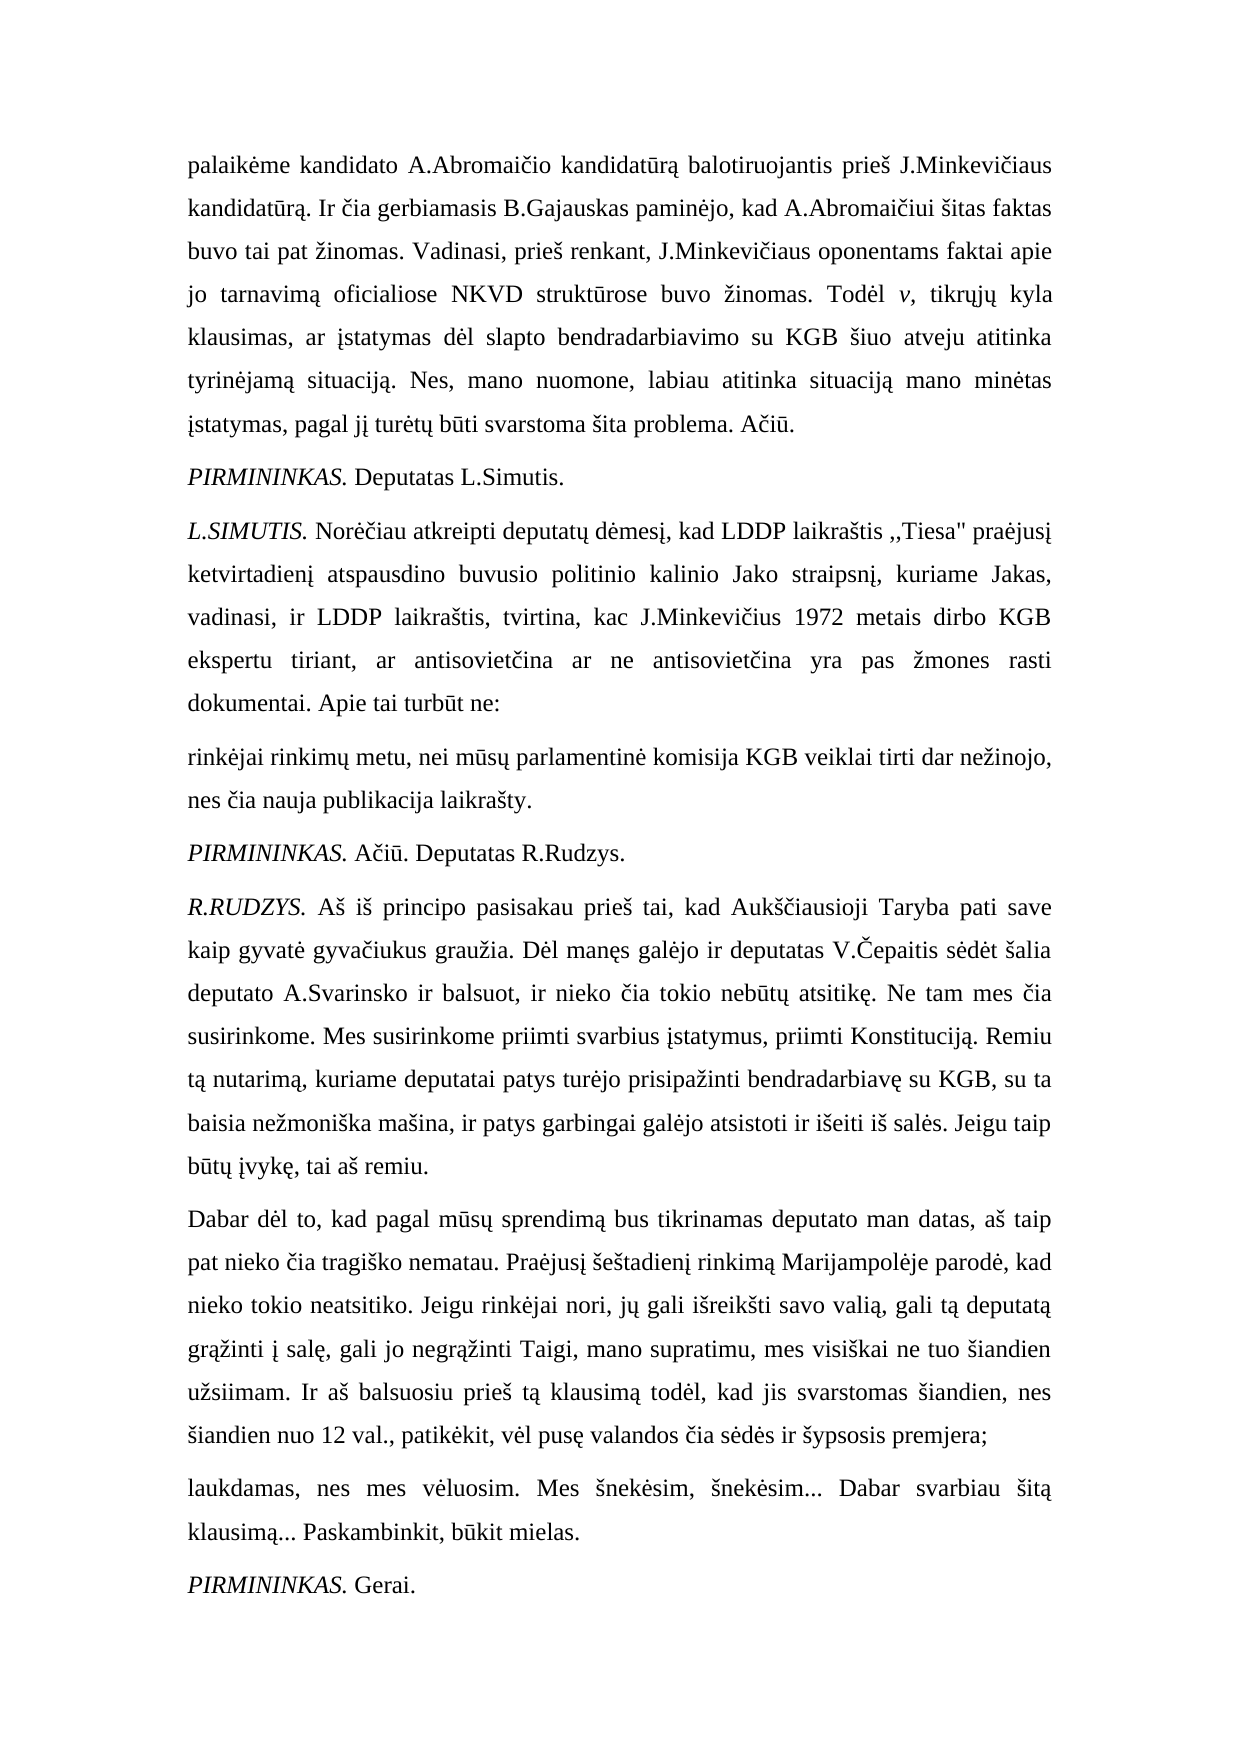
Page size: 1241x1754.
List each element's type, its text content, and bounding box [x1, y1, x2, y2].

text PIRMININKAS. Deputatas L.Simutis. [187, 462, 1053, 491]
text R.RUDZYS. Aš iš principo pasisakau prieš tai, kad Aukščiausioji Taryba pati save kaip gyvatė gyvačiukus graužia. Dėl manęs galėjo ir deputatas V.Čepaitis sėdėt šalia deputato A.Svarinsko ir balsuot, ir nieko čia tokio nebūtų atsitikę. Ne tam mes čia susirinkome. Mes susirinkome priimti svarbius įstatymus, priimti Konstituciją. Remiu tą nutarimą, kuriame deputatai patys turėjo prisipažinti bendradarbiavę su KGB, su ta baisia nežmoniška mašina, ir patys garbingai galėjo atsistoti ir išeiti iš salės. Jeigu taip būtų įvykę, tai aš remiu. [187, 892, 1053, 1179]
text Dabar dėl to, kad pagal mūsų sprendimą bus tikrinamas deputato man datas, aš taip pat nieko čia tragiško nematau. Praėjusį šeštadienį rinkimą Marijampolėje parodė, kad nieko tokio neatsitiko. Jeigu rinkėjai nori, jų gali išreikšti savo valią, gali tą deputatą grąžinti į salę, gali jo negrąžinti Taigi, mano supratimu, mes visiškai ne tuo šiandien užsiimam. Ir aš balsuosiu prieš tą klausimą todėl, kad jis svarstomas šiandien, nes šiandien nuo 12 val., patikėkit, vėl pusę valandos čia sėdės ir šypsosis premjera; [187, 1204, 1053, 1449]
text laukdamas, nes mes vėluosim. Mes šnekėsim, šnekėsim... Dabar svarbiau šitą klausimą... Paskambinkit, būkit mielas. [187, 1473, 1053, 1545]
text PIRMININKAS. Ačiū. Deputatas R.Rudzys. [187, 838, 1053, 867]
text rinkėjai rinkimų metu, nei mūsų parlamentinė komisija KGB veiklai tirti dar nežinojo, nes čia nauja publikacija laikrašty. [187, 742, 1053, 814]
text PIRMININKAS. Gerai. [187, 1570, 1053, 1599]
text palaikėme kandidato A.Abromaičio kandidatūrą balotiruojantis prieš J.Minkevičiaus kandidatūrą. Ir čia gerbiamasis B.Gajauskas paminėjo, kad A.Abromaičiui šitas faktas buvo tai pat žinomas. Vadinasi, prieš renkant, J.Minkevičiaus oponentams faktai apie jo tarnavimą oficialiose NKVD struktūrose buvo žinomas. Todėl v, tikrųjų kyla klausimas, ar įstatymas dėl slapto bendradarbiavimo su KGB šiuo atveju atitinka tyrinėjamą situaciją. Nes, mano nuomone, labiau atitinka situaciją mano minėtas įstatymas, pagal jį turėtų būti svarstoma šita problema. Ačiū. [187, 150, 1053, 437]
text L.SIMUTIS. Norėčiau atkreipti deputatų dėmesį, kad LDDP laikraštis ,,Tiesa" praėjusį ketvirtadienį atspausdino buvusio politinio kalinio Jako straipsnį, kuriame Jakas, vadinasi, ir LDDP laikraštis, tvirtina, kac J.Minkevičius 1972 metais dirbo KGB ekspertu tiriant, ar antisovietčina ar ne antisovietčina yra pas žmones rasti dokumentai. Apie tai turbūt ne: [187, 516, 1053, 717]
